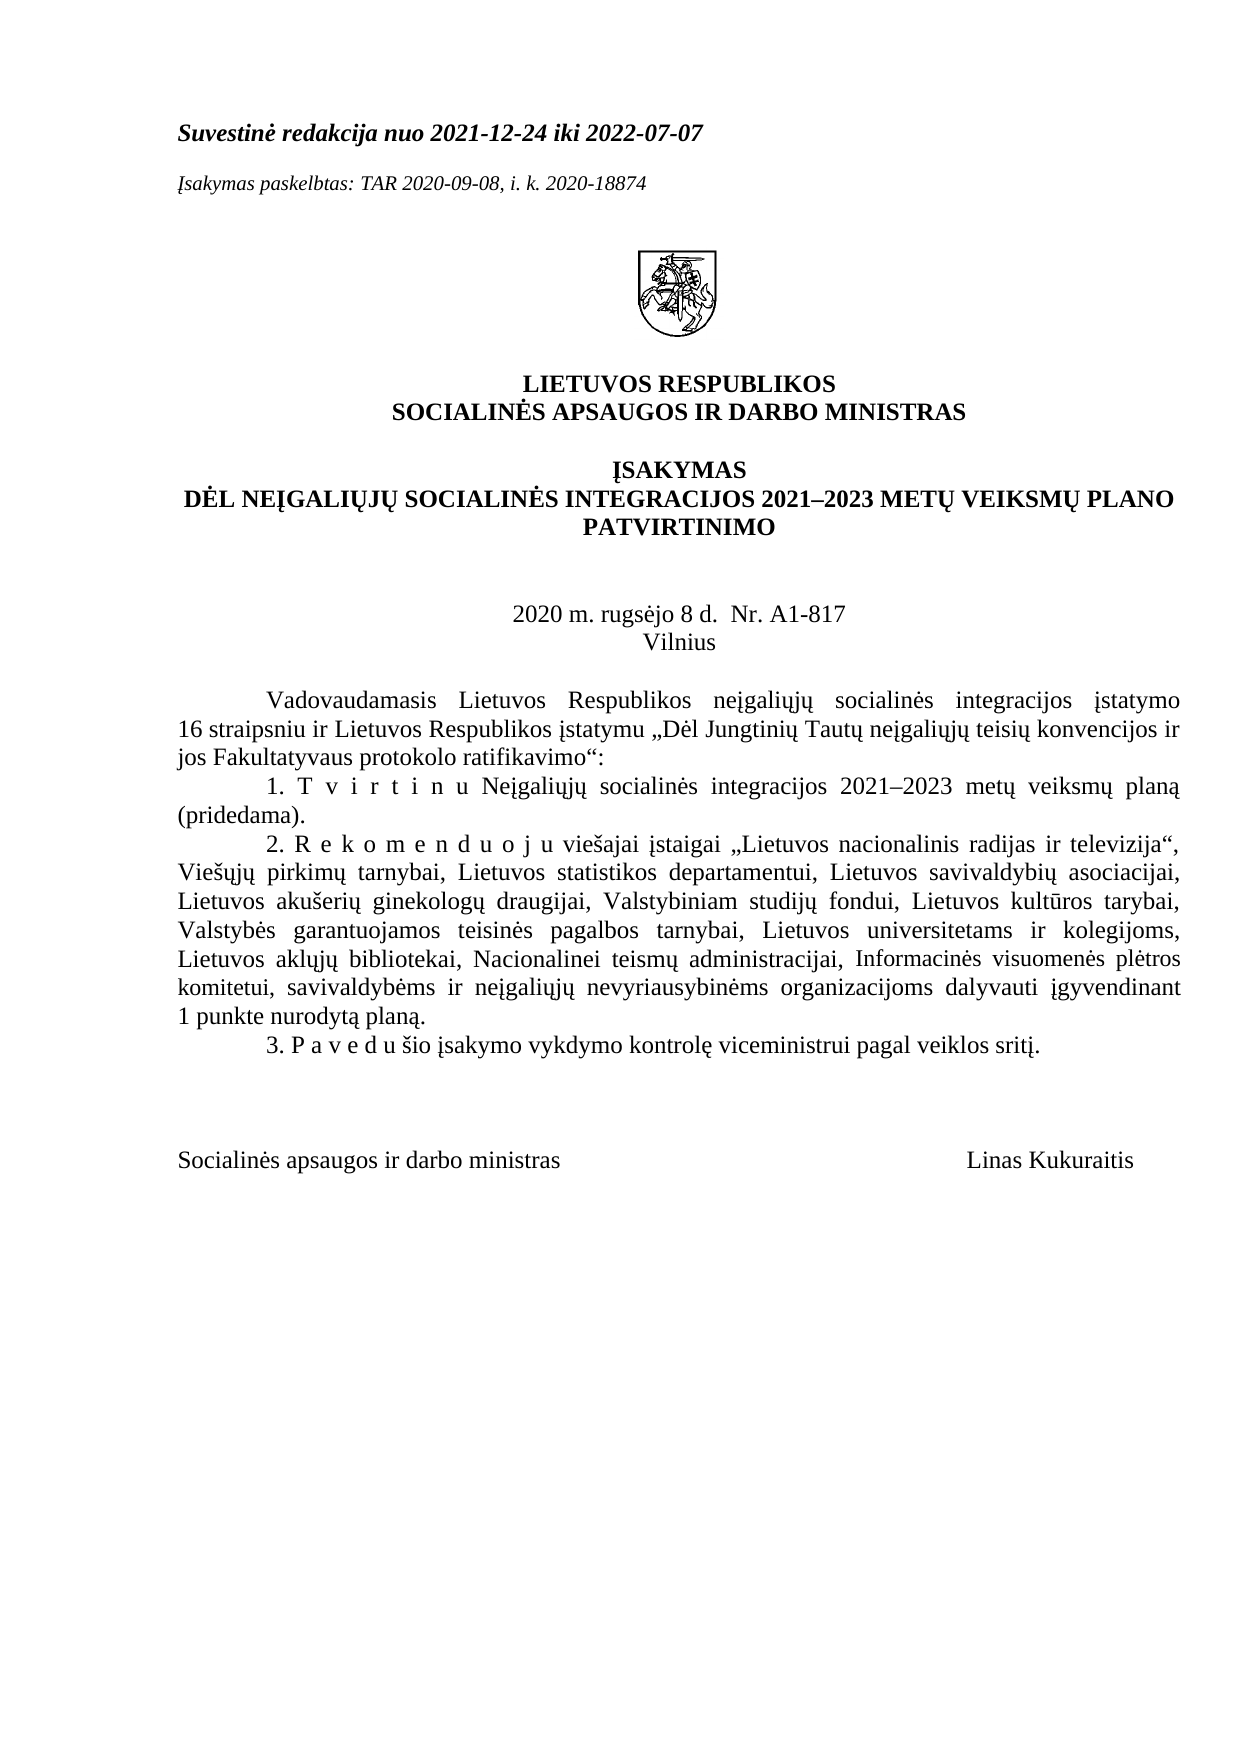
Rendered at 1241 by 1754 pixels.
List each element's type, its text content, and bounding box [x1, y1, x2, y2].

text ĮSAKYMAS [177, 455, 1181, 484]
text 2. R e k o m e n d u o j u viešajai įstaigai „Lietuvos nacionalinis radijas ir televizija“, Viešųjų pirkimų tarnybai, Lietuvos statistikos departamentui, Lietuvos savivaldybių asociacijai, Lietuvos akušerių ginekologų draugijai, Valstybiniam studijų fondui, Lietuvos kultūros tarybai, Valstybės garantuojamos teisinės pagalbos tarnybai, Lietuvos universitetams ir kolegijoms, Lietuvos aklųjų bibliotekai, Nacionalinei teismų administracijai, Informacinės visuomenės plėtros komitetui, savivaldybėms ir neįgaliųjų nevyriausybinėms organizacijoms dalyvauti įgyvendinant 1 punkte nurodytą planą. [177, 829, 1181, 1030]
text Vilnius [177, 627, 1181, 656]
text SOCIALINĖS APSAUGOS IR DARBO MINISTRAS [177, 397, 1181, 426]
text Suvestinė redakcija nuo 2021-12-24 iki 2022-07-07 [177, 118, 1181, 147]
text 3. P a v e d u šio įsakymo vykdymo kontrolę viceministrui pagal veiklos sritį. [177, 1030, 1181, 1059]
text LIETUVOS RESPUBLIKOS [177, 369, 1181, 397]
text 2020 m. rugsėjo 8 d. Nr. A1-817 [177, 599, 1181, 627]
text DĖL NEĮGALIŲJŲ SOCIALINĖS INTEGRACIJOS 2021–2023 METŲ VEIKSMŲ PLANO PATVIRTINIMO [177, 484, 1181, 541]
text Vadovaudamasis Lietuvos Respublikos neįgaliųjų socialinės integracijos įstatymo 16 straipsniu ir Lietuvos Respublikos įstatymu „Dėl Jungtinių Tautų neįgaliųjų teisių konvencijos ir jos Fakultatyvaus protokolo ratifikavimo“: [177, 685, 1181, 771]
text Socialinės apsaugos ir darbo ministras Linas Kukuraitis [177, 1145, 1181, 1174]
text Įsakymas paskelbtas: TAR 2020-09-08, i. k. 2020-18874 [177, 171, 1181, 195]
text 1. T v i r t i n u Neįgaliųjų socialinės integracijos 2021–2023 metų veiksmų planą (pridedama). [177, 771, 1181, 829]
